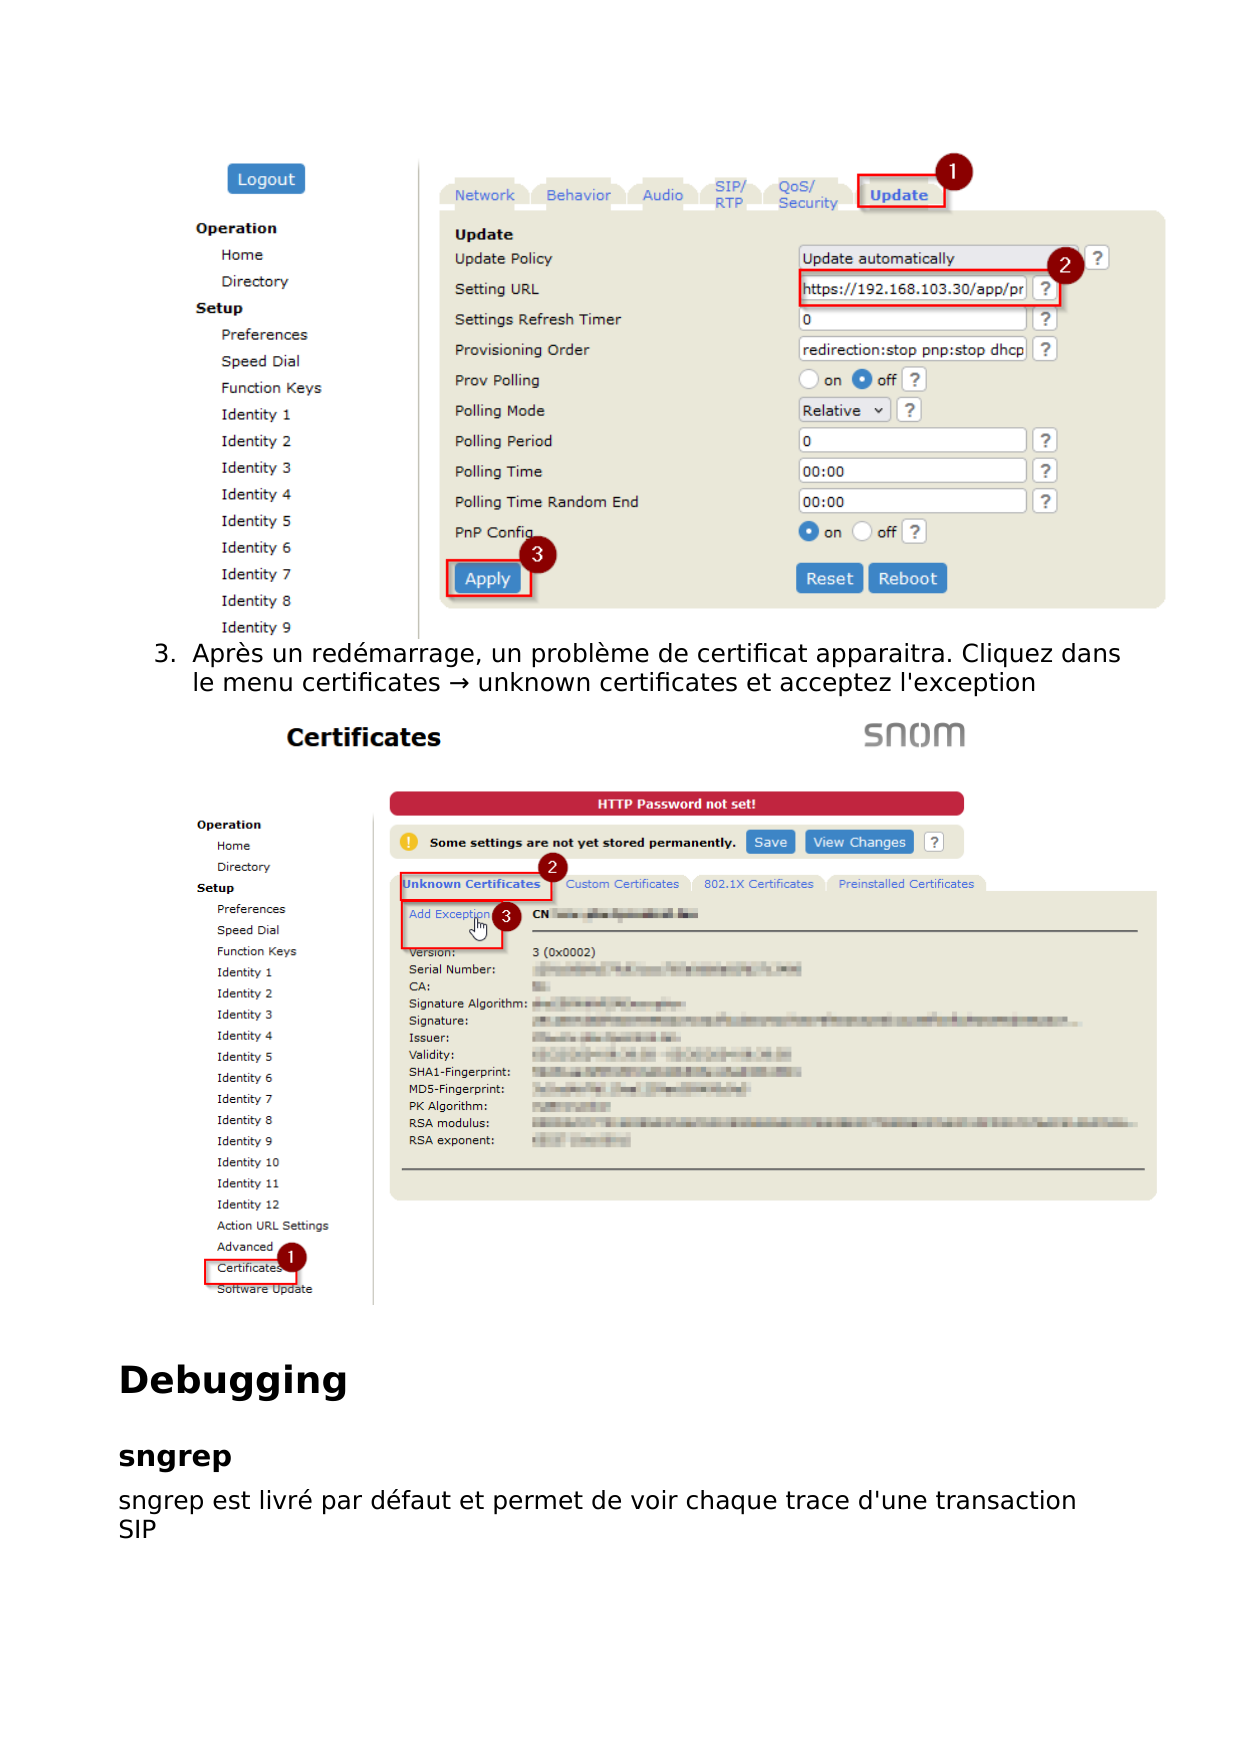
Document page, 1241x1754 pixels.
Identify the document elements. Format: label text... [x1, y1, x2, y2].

picture [192, 697, 1196, 1305]
picture [192, 118, 1196, 639]
list [177, 118, 192, 639]
list Après un redémarrage, un problème de certificat apparaitra. Cliquez dans le menu certificates → unknown certificates et acceptez l'exception [177, 639, 1122, 1304]
subtitle sngrep [118, 1440, 1122, 1474]
subtitle Debugging [118, 1359, 1122, 1402]
text sngrep est livré par défaut et permet de voir chaque trace d'une transaction SIP [118, 1486, 1122, 1544]
